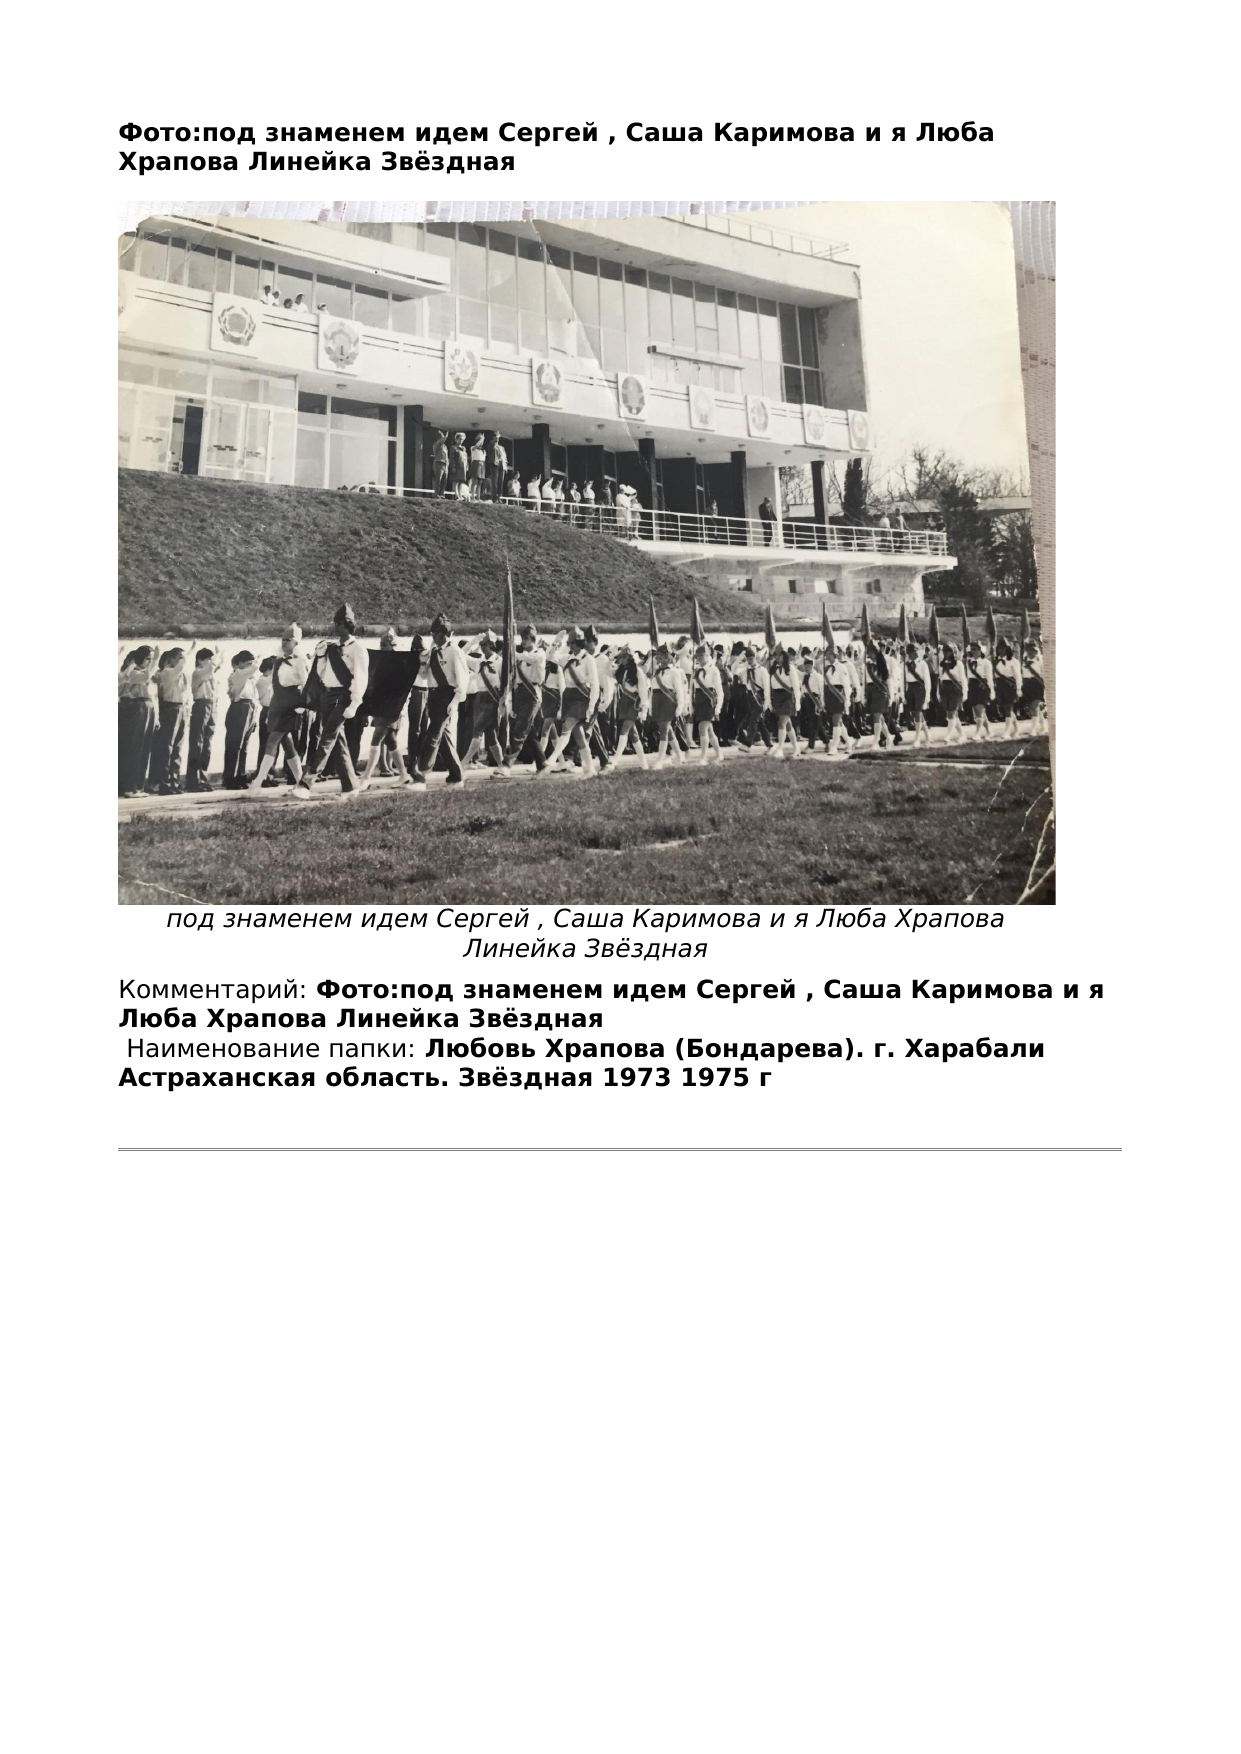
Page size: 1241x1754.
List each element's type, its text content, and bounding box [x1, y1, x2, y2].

picture [118, 201, 1056, 905]
text Комментарий: Фото:под знаменем идем Сергей , Саша Каримова и я Люба Храпова Линейка Звёздная Наименование папки: Любовь Храпова (Бондарева). г. Харабали Астраханская область. Звёздная 1973 1975 г [118, 975, 1122, 1121]
text под знаменем идем Сергей , Саша Каримова и я Люба Храпова Линейка Звёздная [118, 905, 1056, 963]
subtitle Фото:под знаменем идем Сергей , Саша Каримова и я Люба Храпова Линейка Звёздная [118, 118, 1122, 176]
